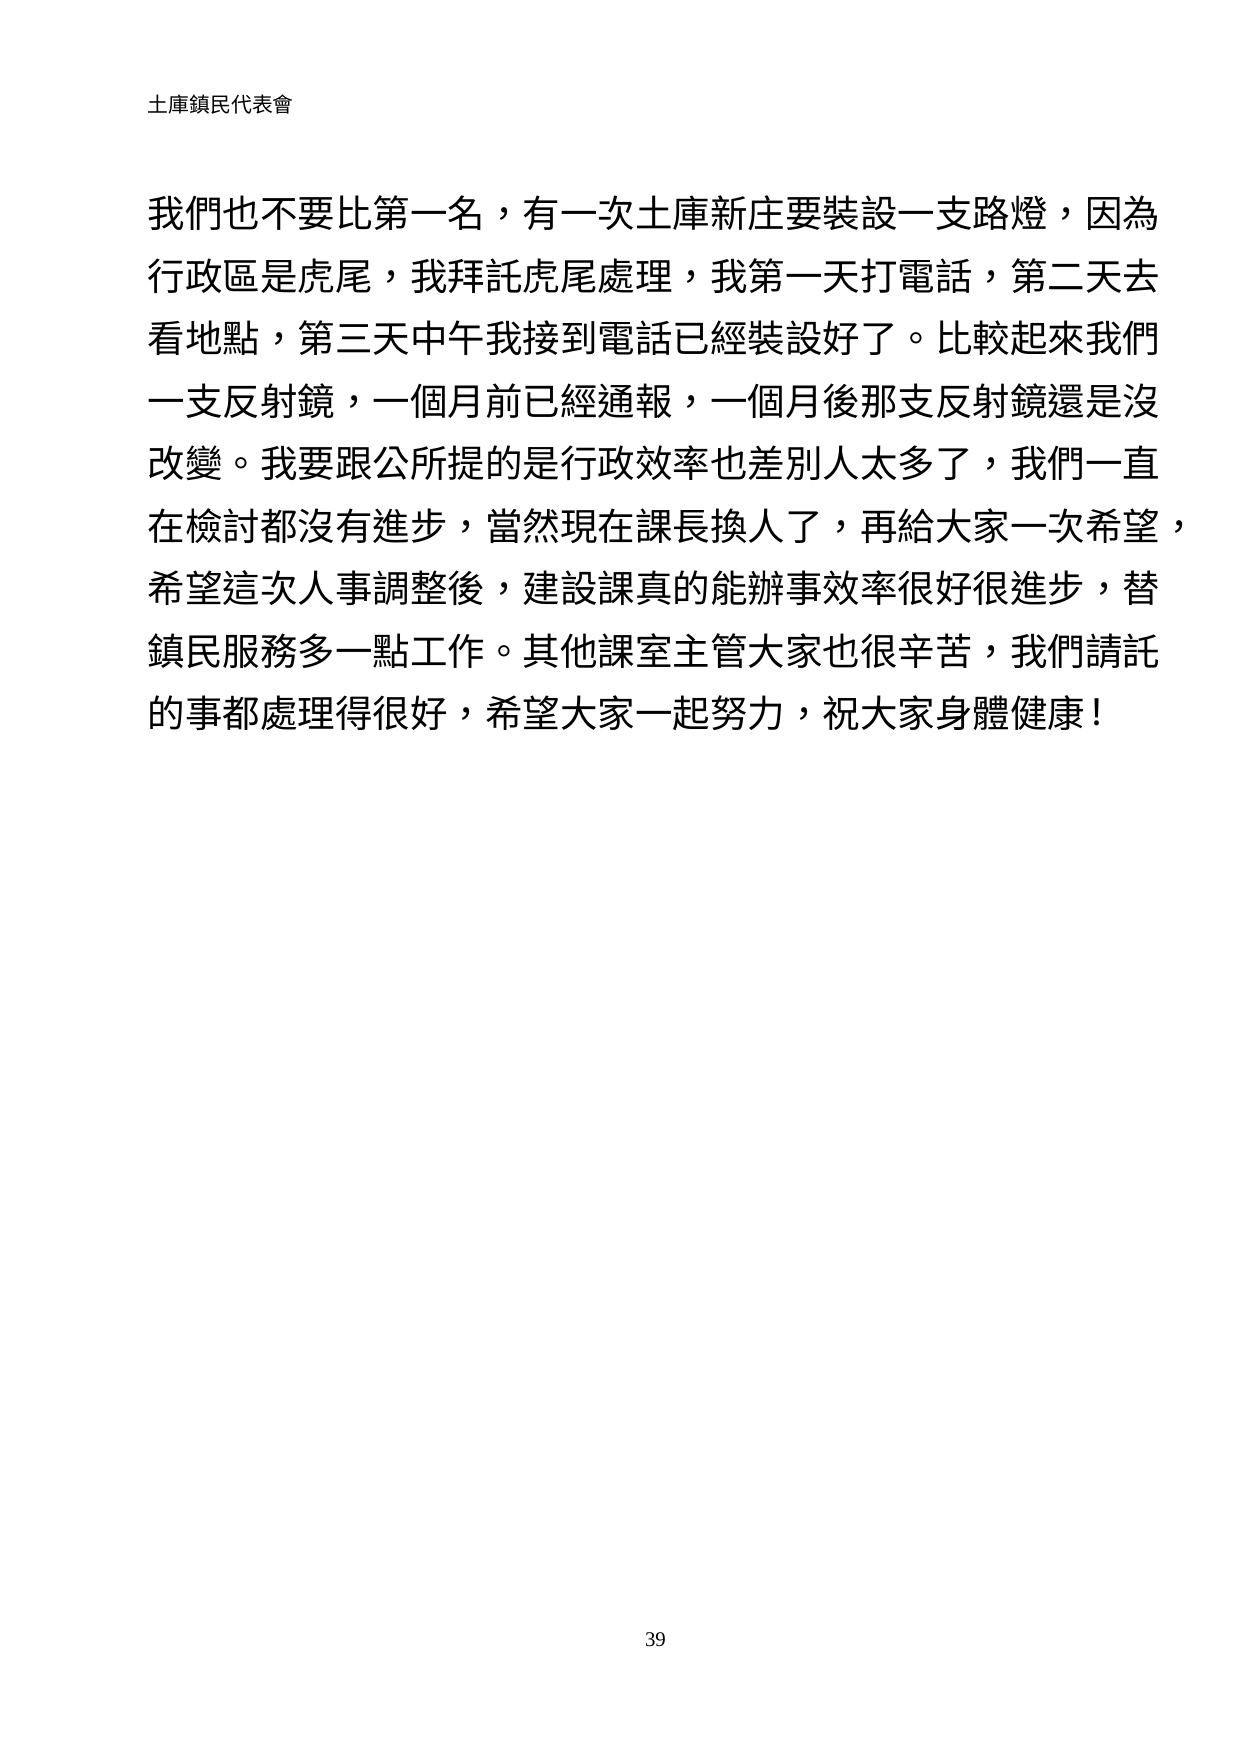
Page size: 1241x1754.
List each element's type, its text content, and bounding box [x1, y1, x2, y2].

text 這次本席要請鎮長用心調整一次職務，就像那天代表說的，不適任的人希望不要阻礙土庫鎮的進步，如果他認為公所有一些奇怪的事，他可以反應出來，我相信沒有。我們代表同仁也沒有人會叫他做違法的事，如果他認為做的事情有風險，我們都可以往上報，不要讓大家出去面對鎮民都是批評。甚至我本人遇到民眾反應我們的行政效率非常差，我舉一個例子，我們也不要比第一名，有一次土庫新庄要裝設一支路燈，因為行政區是虎尾，我拜託虎尾處理，我第一天打電話，第二天去看地點，第三天中午我接到電話已經裝設好了。比較起來我們一支反射鏡，一個月前已經通報，一個月後那支反射鏡還是沒改變。我要跟公所提的是行政效率也差別人太多了，我們一直在檢討都沒有進步，當然現在課長換人了，再給大家一次希望，希望這次人事調整後，建設課真的能辦事效率很好很進步，替鎮民服務多一點工作。其他課室主管大家也很辛苦，我們請託的事都處理得很好，希望大家一起努力，祝大家身體健康! [148, 169, 1162, 732]
